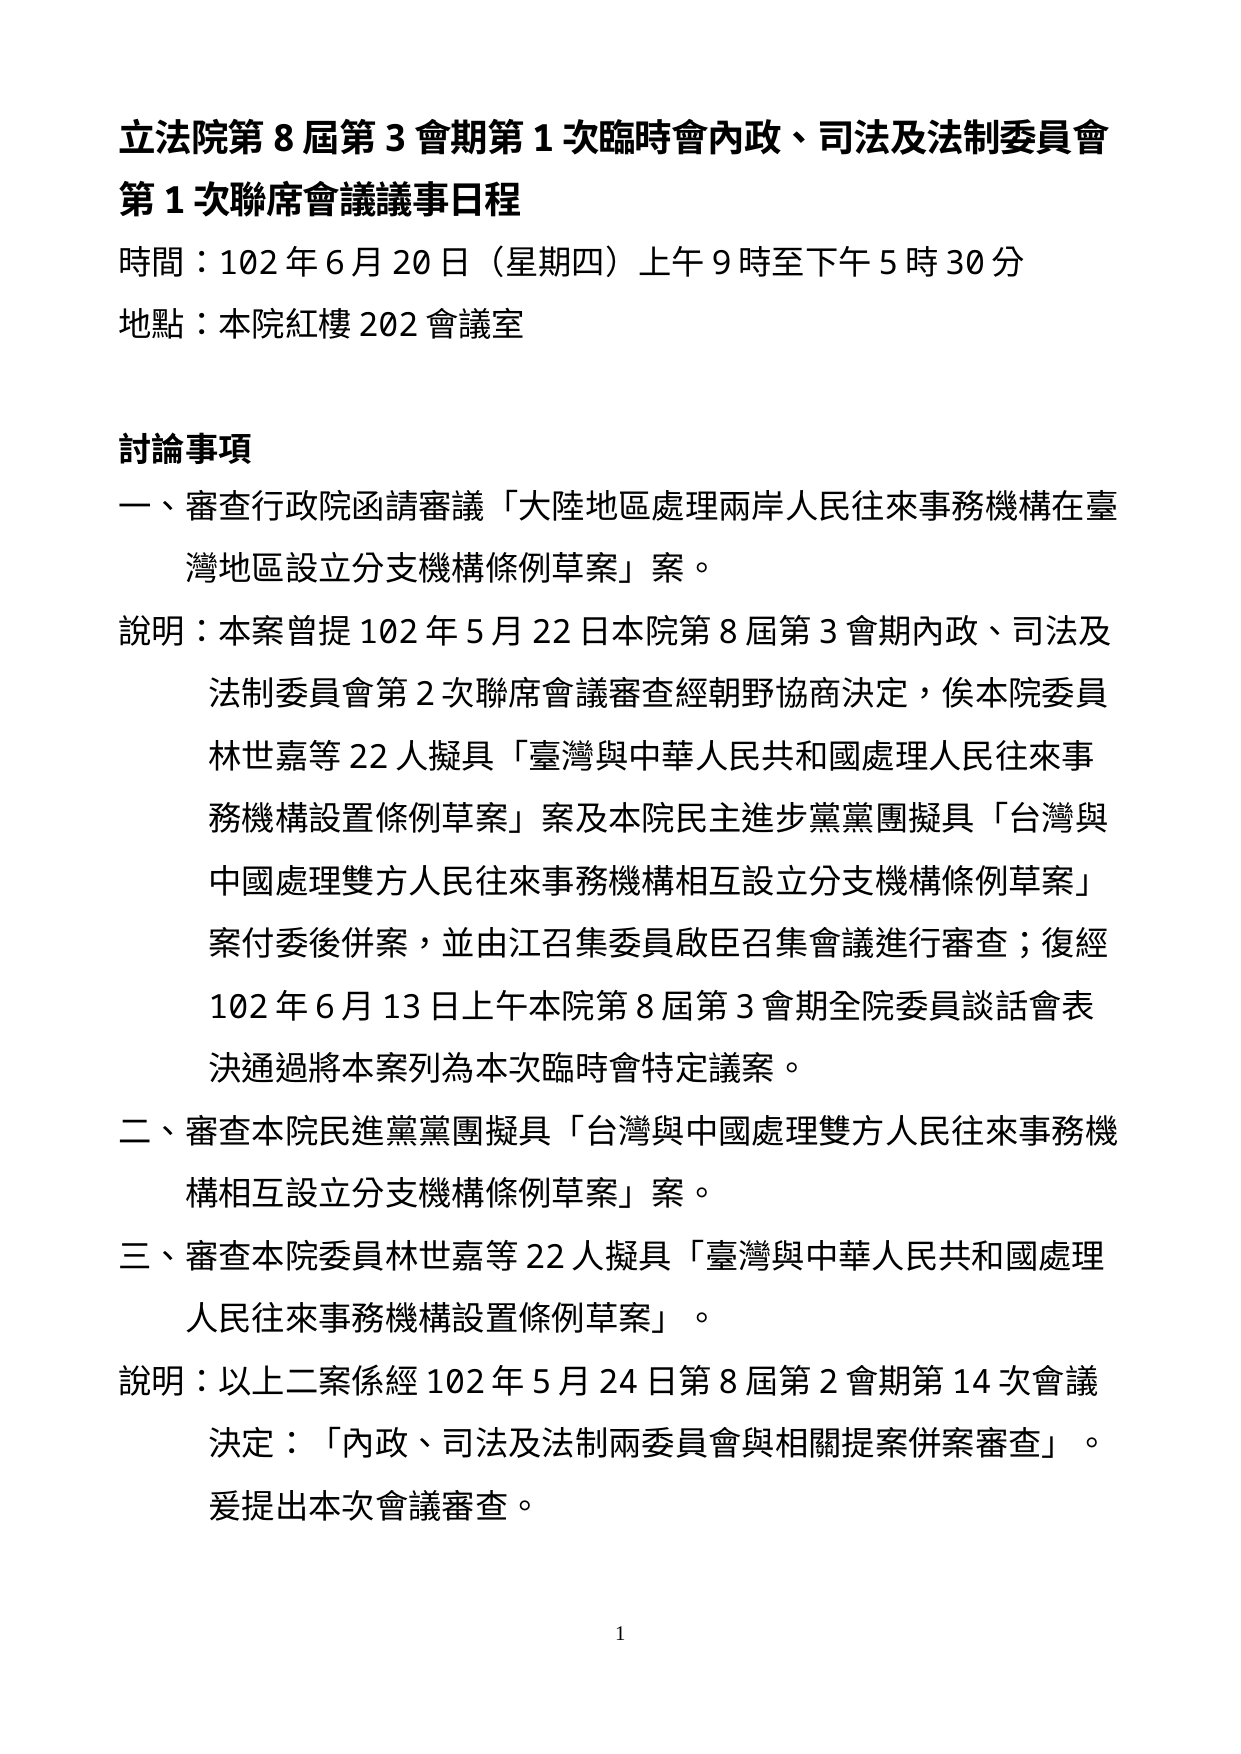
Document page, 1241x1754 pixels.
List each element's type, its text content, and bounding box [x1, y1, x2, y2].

text 二、審查本院民進黨黨團擬具「台灣與中國處理雙方人民往來事務機構相互設立分支機構條例草案」案。 [118, 1093, 1122, 1218]
text 時間：102年6月20日（星期四）上午9時至下午5時30分 [118, 218, 1136, 281]
text 說明：本案曾提102年5月22日本院第8屆第3會期內政、司法及法制委員會第2次聯席會議審查經朝野協商決定，俟本院委員林世嘉等22人擬具「臺灣與中華人民共和國處理人民往來事務機構設置條例草案」案及本院民主進步黨黨團擬具「台灣與中國處理雙方人民往來事務機構相互設立分支機構條例草案」案付委後併案，並由江召集委員啟臣召集會議進行審查；復經102年6月13日上午本院第8屆第3會期全院委員談話會表決通過將本案列為本次臨時會特定議案。 [118, 593, 1122, 1093]
text 討論事項 [118, 406, 1136, 468]
text 地點：本院紅樓202會議室 [118, 281, 1136, 343]
text 說明：以上二案係經102年5月24日第8屆第2會期第14次會議決定：「內政、司法及法制兩委員會與相關提案併案審查」。爰提出本次會議審查。 [118, 1343, 1122, 1531]
text 一、審查行政院函請審議「大陸地區處理兩岸人民往來事務機構在臺灣地區設立分支機構條例草案」案。 [118, 468, 1122, 593]
text 立法院第8屆第3會期第1次臨時會內政、司法及法制委員會第1次聯席會議議事日程 [118, 93, 1122, 218]
text 三、審查本院委員林世嘉等22人擬具「臺灣與中華人民共和國處理人民往來事務機構設置條例草案」。 [118, 1218, 1122, 1343]
